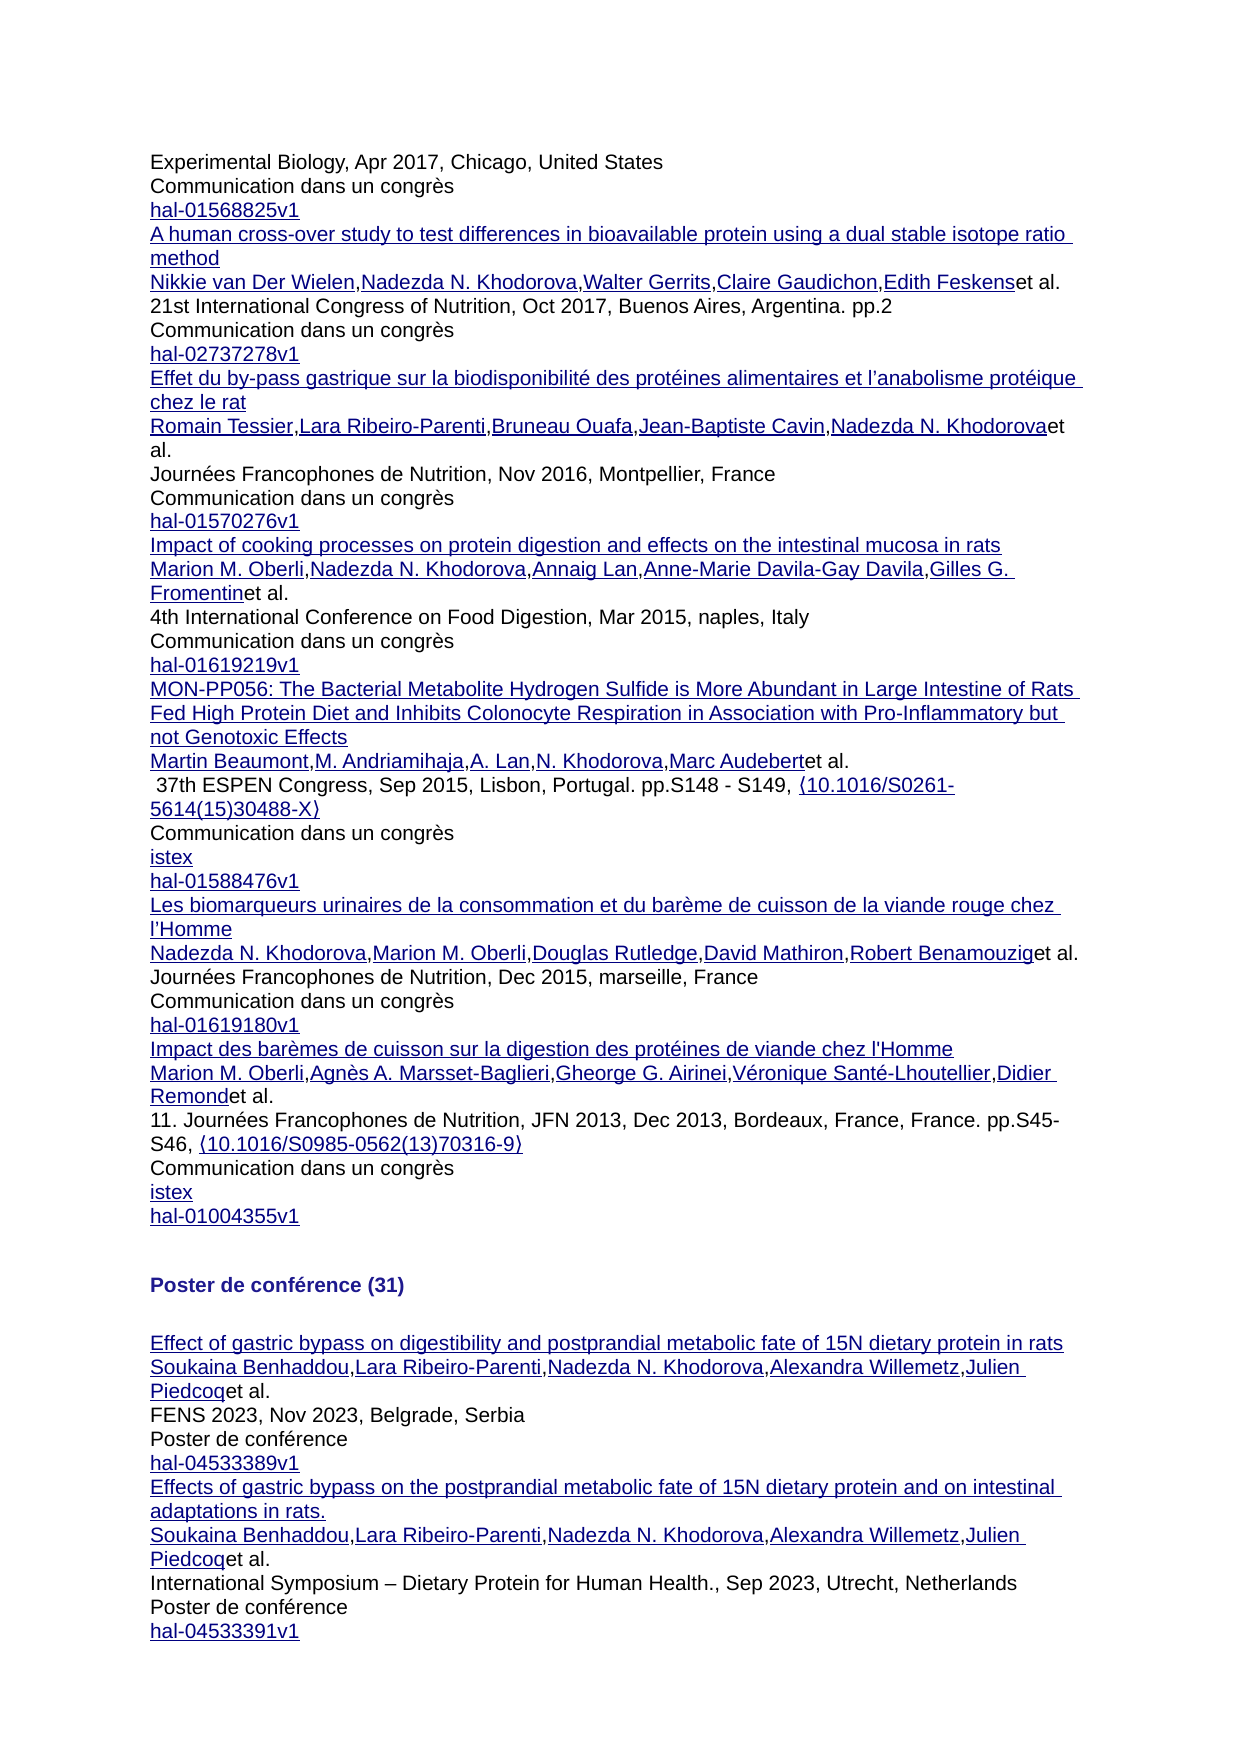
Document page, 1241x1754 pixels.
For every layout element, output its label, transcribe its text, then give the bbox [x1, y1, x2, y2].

table_cell A human cross-over study to test differences in bioavailable protein using a dual stable isotope ratio method Nikkie van Der Wielen,Nadezda N. Khodorova,Walter Gerrits,Claire Gaudichon,Edith Feskenset al. 21st International Congress of Nutrition, Oct 2017, Buenos Aires, Argentina. pp.2 Communication dans un congrès hal-02737278v1 [150, 222, 1090, 366]
table_cell Impact of cooking processes on protein digestion and effects on the intestinal mucosa in rats Marion M. Oberli,Nadezda N. Khodorova,Annaig Lan,Anne-Marie Davila-Gay Davila,Gilles G. Fromentinet al. 4th International Conference on Food Digestion, Mar 2015, naples, Italy Communication dans un congrès hal-01619219v1 [150, 533, 1090, 677]
subtitle Poster de conférence (31) [150, 1273, 1090, 1297]
table_cell Effects of gastric bypass on the postprandial metabolic fate of 15N dietary protein and on intestinal adaptations in rats. Soukaina Benhaddou,Lara Ribeiro-Parenti,Nadezda N. Khodorova,Alexandra Willemetz,Julien Piedcoqet al. International Symposium – Dietary Protein for Human Health., Sep 2023, Utrecht, Netherlands Poster de conférence hal-04533391v1 [150, 1475, 1090, 1643]
table_cell MON-PP056: The Bacterial Metabolite Hydrogen Sulfide is More Abundant in Large Intestine of Rats Fed High Protein Diet and Inhibits Colonocyte Respiration in Association with Pro-Inflammatory but not Genotoxic Effects Martin Beaumont,M. Andriamihaja,A. Lan,N. Khodorova,Marc Audebertet al. 37th ESPEN Congress, Sep 2015, Lisbon, Portugal. pp.S148 - S149, ⟨10.1016/S0261-5614(15)30488-X⟩ Communication dans un congrès istex hal-01588476v1 [150, 677, 1090, 893]
table_cell Effet du by-pass gastrique sur la biodisponibilité des protéines alimentaires et l’anabolisme protéique chez le rat Romain Tessier,Lara Ribeiro-Parenti,Bruneau Ouafa,Jean-Baptiste Cavin,Nadezda N. Khodorovaet al. Journées Francophones de Nutrition, Nov 2016, Montpellier, France Communication dans un congrès hal-01570276v1 [150, 366, 1090, 533]
table_header Effect of gastric bypass on digestibility and postprandial metabolic fate of 15N dietary protein in rats Soukaina Benhaddou,Lara Ribeiro-Parenti,Nadezda N. Khodorova,Alexandra Willemetz,Julien Piedcoqet al. FENS 2023, Nov 2023, Belgrade, Serbia Poster de conférence hal-04533389v1 [150, 1331, 1090, 1475]
table_cell Impact des barèmes de cuisson sur la digestion des protéines de viande chez l'Homme Marion M. Oberli,Agnès A. Marsset-Baglieri,Gheorge G. Airinei,Véronique Santé-Lhoutellier,Didier Remondet al. 11. Journées Francophones de Nutrition, JFN 2013, Dec 2013, Bordeaux, France, France. pp.S45-S46, ⟨10.1016/S0985-0562(13)70316-9⟩ Communication dans un congrès istex hal-01004355v1 [150, 1036, 1090, 1228]
table_cell Les biomarqueurs urinaires de la consommation et du barème de cuisson de la viande rouge chez l’Homme Nadezda N. Khodorova,Marion M. Oberli,Douglas Rutledge,David Mathiron,Robert Benamouziget al. Journées Francophones de Nutrition, Dec 2015, marseille, France Communication dans un congrès hal-01619180v1 [150, 893, 1090, 1036]
table_cell Experimental Biology, Apr 2017, Chicago, United States Communication dans un congrès hal-01568825v1 [150, 150, 1090, 222]
